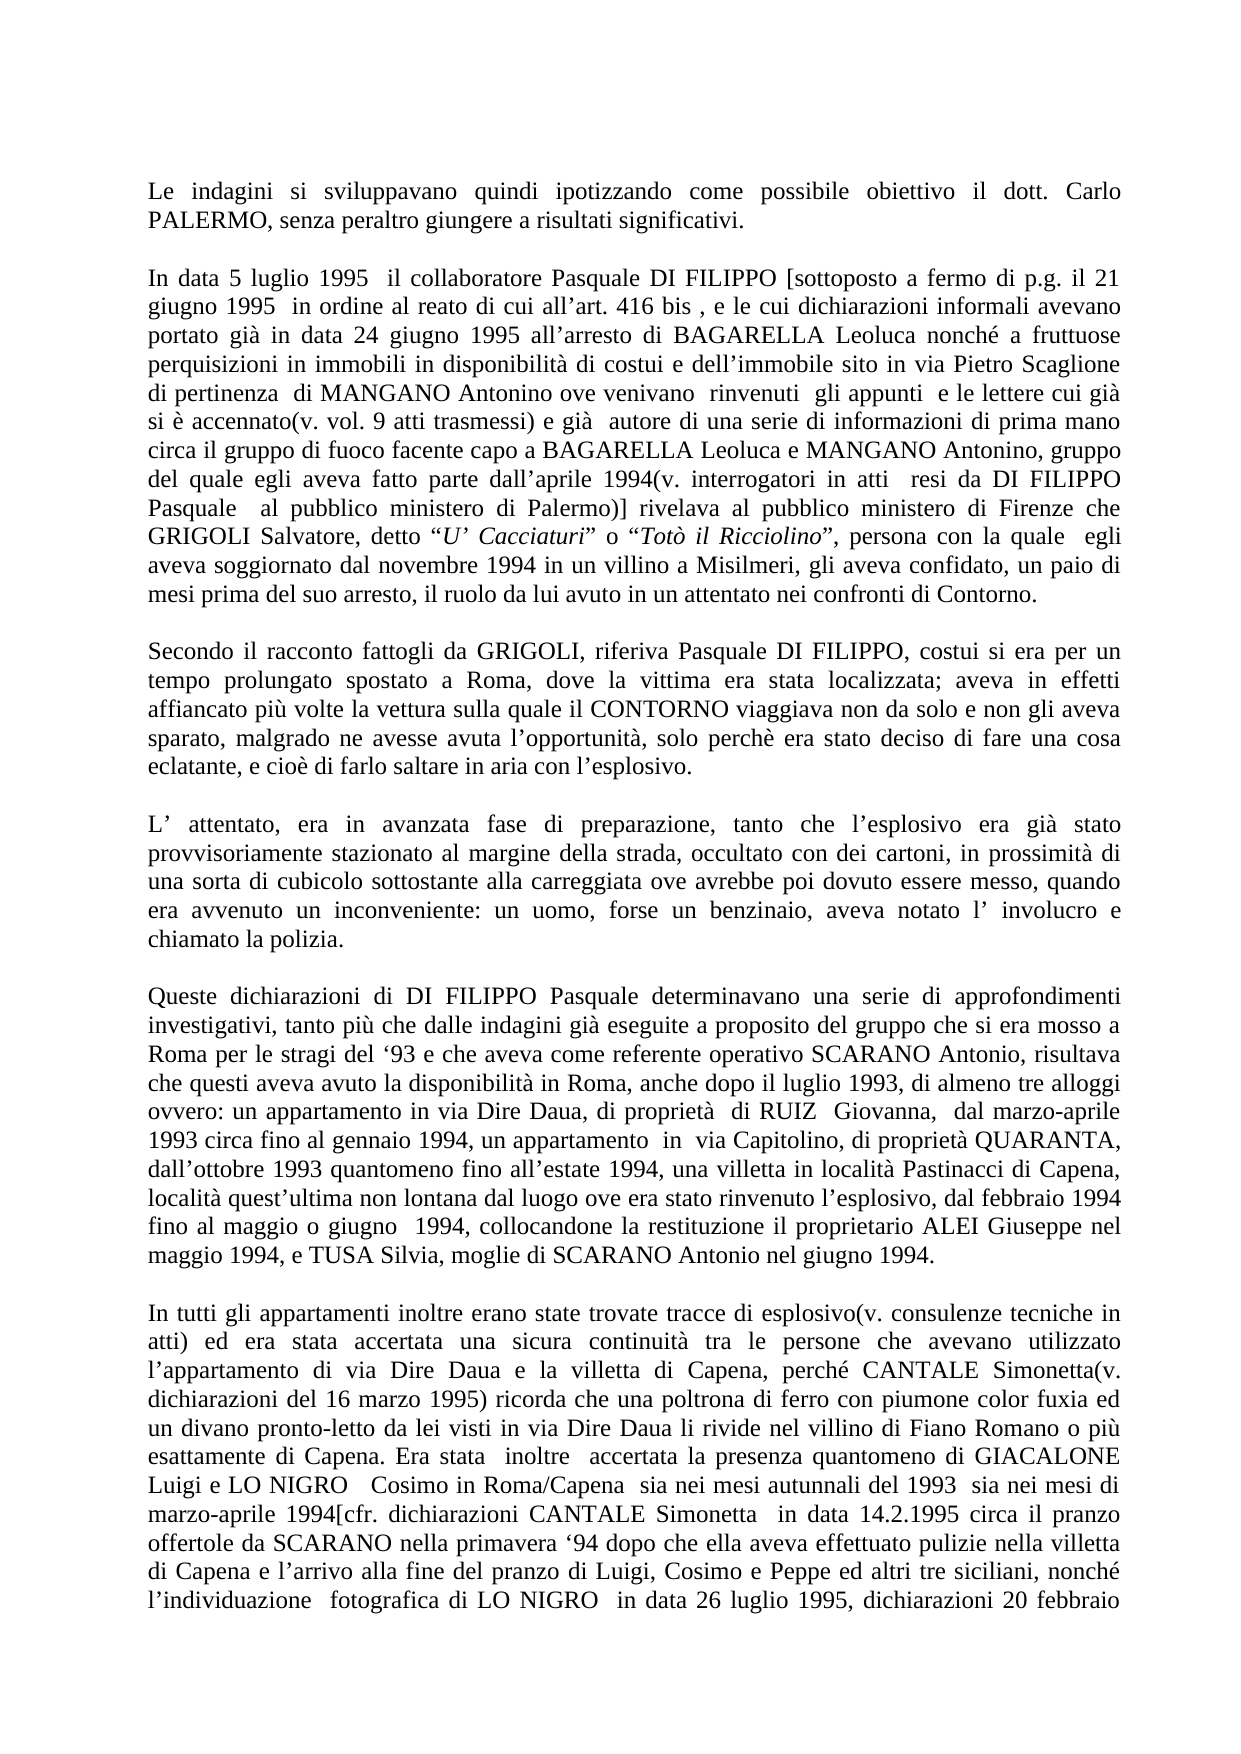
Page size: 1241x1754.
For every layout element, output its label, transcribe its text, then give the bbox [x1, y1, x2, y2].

text Le indagini si sviluppavano quindi ipotizzando come possibile obiettivo il dott. Carlo PALERMO, senza peraltro giungere a risultati significativi. [148, 176, 1122, 234]
text Queste dichiarazioni di DI FILIPPO Pasquale determinavano una serie di approfondimenti investigativi, tanto più che dalle indagini già eseguite a proposito del gruppo che si era mosso a Roma per le stragi del ‘93 e che aveva come referente operativo SCARANO Antonio, risultava che questi aveva avuto la disponibilità in Roma, anche dopo il luglio 1993, di almeno tre alloggi ovvero: un appartamento in via Dire Daua, di proprietà di RUIZ Giovanna, dal marzo-aprile 1993 circa fino al gennaio 1994, un appartamento in via Capitolino, di proprietà QUARANTA, dall’ottobre 1993 quantomeno fino all’estate 1994, una villetta in località Pastinacci di Capena, località quest’ultima non lontana dal luogo ove era stato rinvenuto l’esplosivo, dal febbraio 1994 fino al maggio o giugno 1994, collocandone la restituzione il proprietario ALEI Giuseppe nel maggio 1994, e TUSA Silvia, moglie di SCARANO Antonio nel giugno 1994. [148, 981, 1122, 1269]
text L’ attentato, era in avanzata fase di preparazione, tanto che l’esplosivo era già stato provvisoriamente stazionato al margine della strada, occultato con dei cartoni, in prossimità di una sorta di cubicolo sottostante alla carreggiata ove avrebbe poi dovuto essere messo, quando era avvenuto un inconveniente: un uomo, forse un benzinaio, aveva notato l’ involucro e chiamato la polizia. [148, 809, 1122, 953]
text In tutti gli appartamenti inoltre erano state trovate tracce di esplosivo(v. consulenze tecniche in atti) ed era stata accertata una sicura continuità tra le persone che avevano utilizzato l’appartamento di via Dire Daua e la villetta di Capena, perché CANTALE Simonetta(v. dichiarazioni del 16 marzo 1995) ricorda che una poltrona di ferro con piumone color fuxia ed un divano pronto-letto da lei visti in via Dire Daua li rivide nel villino di Fiano Romano o più esattamente di Capena. Era stata inoltre accertata la presenza quantomeno di GIACALONE Luigi e LO NIGRO Cosimo in Roma/Capena sia nei mesi autunnali del 1993 sia nei mesi di marzo-aprile 1994[cfr. dichiarazioni CANTALE Simonetta in data 14.2.1995 circa il pranzo offertole da SCARANO nella primavera ‘94 dopo che ella aveva effettuato pulizie nella villetta di Capena e l’arrivo alla fine del pranzo di Luigi, Cosimo e Peppe ed altri tre siciliani, nonché l’individuazione fotografica di LO NIGRO in data 26 luglio 1995, dichiarazioni 20 febbraio [148, 1298, 1122, 1614]
text Secondo il racconto fattogli da GRIGOLI, riferiva Pasquale DI FILIPPO, costui si era per un tempo prolungato spostato a Roma, dove la vittima era stata localizzata; aveva in effetti affiancato più volte la vettura sulla quale il CONTORNO viaggiava non da solo e non gli aveva sparato, malgrado ne avesse avuta l’opportunità, solo perchè era stato deciso di fare una cosa eclatante, e cioè di farlo saltare in aria con l’esplosivo. [148, 636, 1122, 780]
text In data 5 luglio 1995 il collaboratore Pasquale DI FILIPPO [sottoposto a fermo di p.g. il 21 giugno 1995 in ordine al reato di cui all’art. 416 bis , e le cui dichiarazioni informali avevano portato già in data 24 giugno 1995 all’arresto di BAGARELLA Leoluca nonché a fruttuose perquisizioni in immobili in disponibilità di costui e dell’immobile sito in via Pietro Scaglione di pertinenza di MANGANO Antonino ove venivano rinvenuti gli appunti e le lettere cui già si è accennato(v. vol. 9 atti trasmessi) e già autore di una serie di informazioni di prima mano circa il gruppo di fuoco facente capo a BAGARELLA Leoluca e MANGANO Antonino, gruppo del quale egli aveva fatto parte dall’aprile 1994(v. interrogatori in atti resi da DI FILIPPO Pasquale al pubblico ministero di Palermo)] rivelava al pubblico ministero di Firenze che GRIGOLI Salvatore, detto “U’ Cacciaturi” o “Totò il Ricciolino”, persona con la quale egli aveva soggiornato dal novembre 1994 in un villino a Misilmeri, gli aveva confidato, un paio di mesi prima del suo arresto, il ruolo da lui avuto in un attentato nei confronti di Contorno. [148, 263, 1122, 608]
